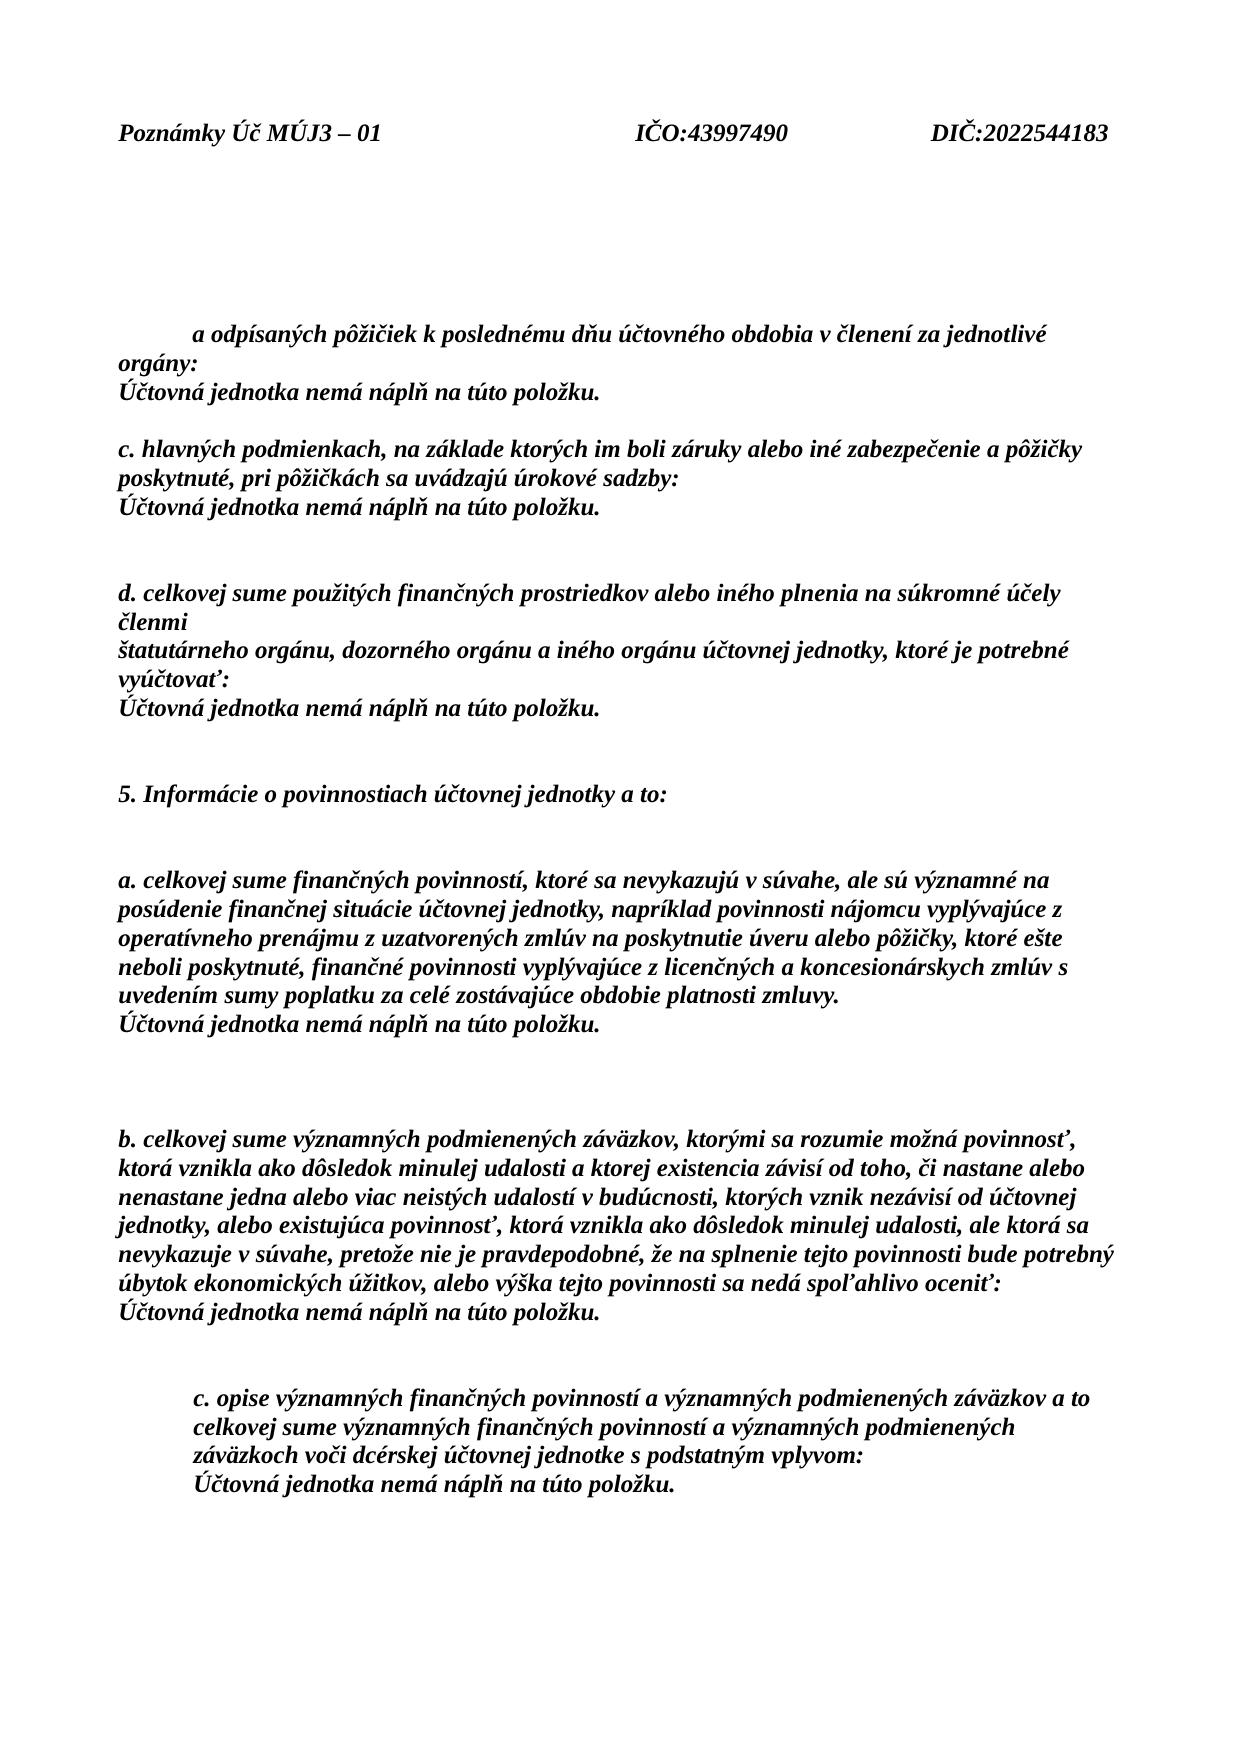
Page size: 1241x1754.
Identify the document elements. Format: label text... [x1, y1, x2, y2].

text d. celkovej sume použitých finančných prostriedkov alebo iného plnenia na súkromné účely členmi [118, 578, 1122, 636]
text Účtovná jednotka nemá náplň na túto položku. [118, 1297, 1122, 1326]
text Účtovná jednotka nemá náplň na túto položku. [118, 1009, 1122, 1038]
text štatutárneho orgánu, dozorného orgánu a iného orgánu účtovnej jednotky, ktoré je potrebné vyúčtovať: [118, 636, 1122, 693]
text Účtovná jednotka nemá náplň na túto položku. [118, 377, 1122, 406]
text a. celkovej sume finančných povinností, ktoré sa nevykazujú v súvahe, ale sú významné na posúdenie finančnej situácie účtovnej jednotky, napríklad povinnosti nájomcu vyplývajúce z operatívneho prenájmu z uzatvorených zmlúv na poskytnutie úveru alebo pôžičky, ktoré ešte neboli poskytnuté, finančné povinnosti vyplývajúce z licenčných a koncesionárskych zmlúv s uvedením sumy poplatku za celé zostávajúce obdobie platnosti zmluvy. [118, 866, 1122, 1009]
list c. opise významných finančných povinností a významných podmienených záväzkov a to celkovej sume významných finančných povinností a významných podmienených záväzkoch voči dcérskej účtovnej jednotke s podstatným vplyvom: [156, 1383, 1122, 1469]
text c. hlavných podmienkach, na základe ktorých im boli záruky alebo iné zabezpečenie a pôžičky [118, 434, 1122, 463]
text 5. Informácie o povinnostiach účtovnej jednotky a to: [118, 779, 1122, 808]
text b. celkovej sume významných podmienených záväzkov, ktorými sa rozumie možná povinnosť, ktorá vznikla ako dôsledok minulej udalosti a ktorej existencia závisí od toho, či nastane alebo nenastane jedna alebo viac neistých udalostí v budúcnosti, ktorých vznik nezávisí od účtovnej jednotky, alebo existujúca povinnosť, ktorá vznikla ako dôsledok minulej udalosti, ale ktorá sa nevykazuje v súvahe, pretože nie je pravdepodobné, že na splnenie tejto povinnosti bude potrebný úbytok ekonomických úžitkov, alebo výška tejto povinnosti sa nedá spoľahlivo oceniť: [118, 1124, 1122, 1297]
text a odpísaných pôžičiek k poslednému dňu účtovného obdobia v členení za jednotlivé orgány: [118, 319, 1122, 377]
text poskytnuté, pri pôžičkách sa uvádzajú úrokové sadzby: [118, 463, 1122, 492]
text Poznámky Úč MÚJ3 – 01 IČO:43997490 DIČ:2022544183 [118, 118, 1122, 147]
text Účtovná jednotka nemá náplň na túto položku. [118, 693, 1122, 722]
list Účtovná jednotka nemá náplň na túto položku. [156, 1469, 1122, 1498]
text Účtovná jednotka nemá náplň na túto položku. [118, 492, 1122, 521]
